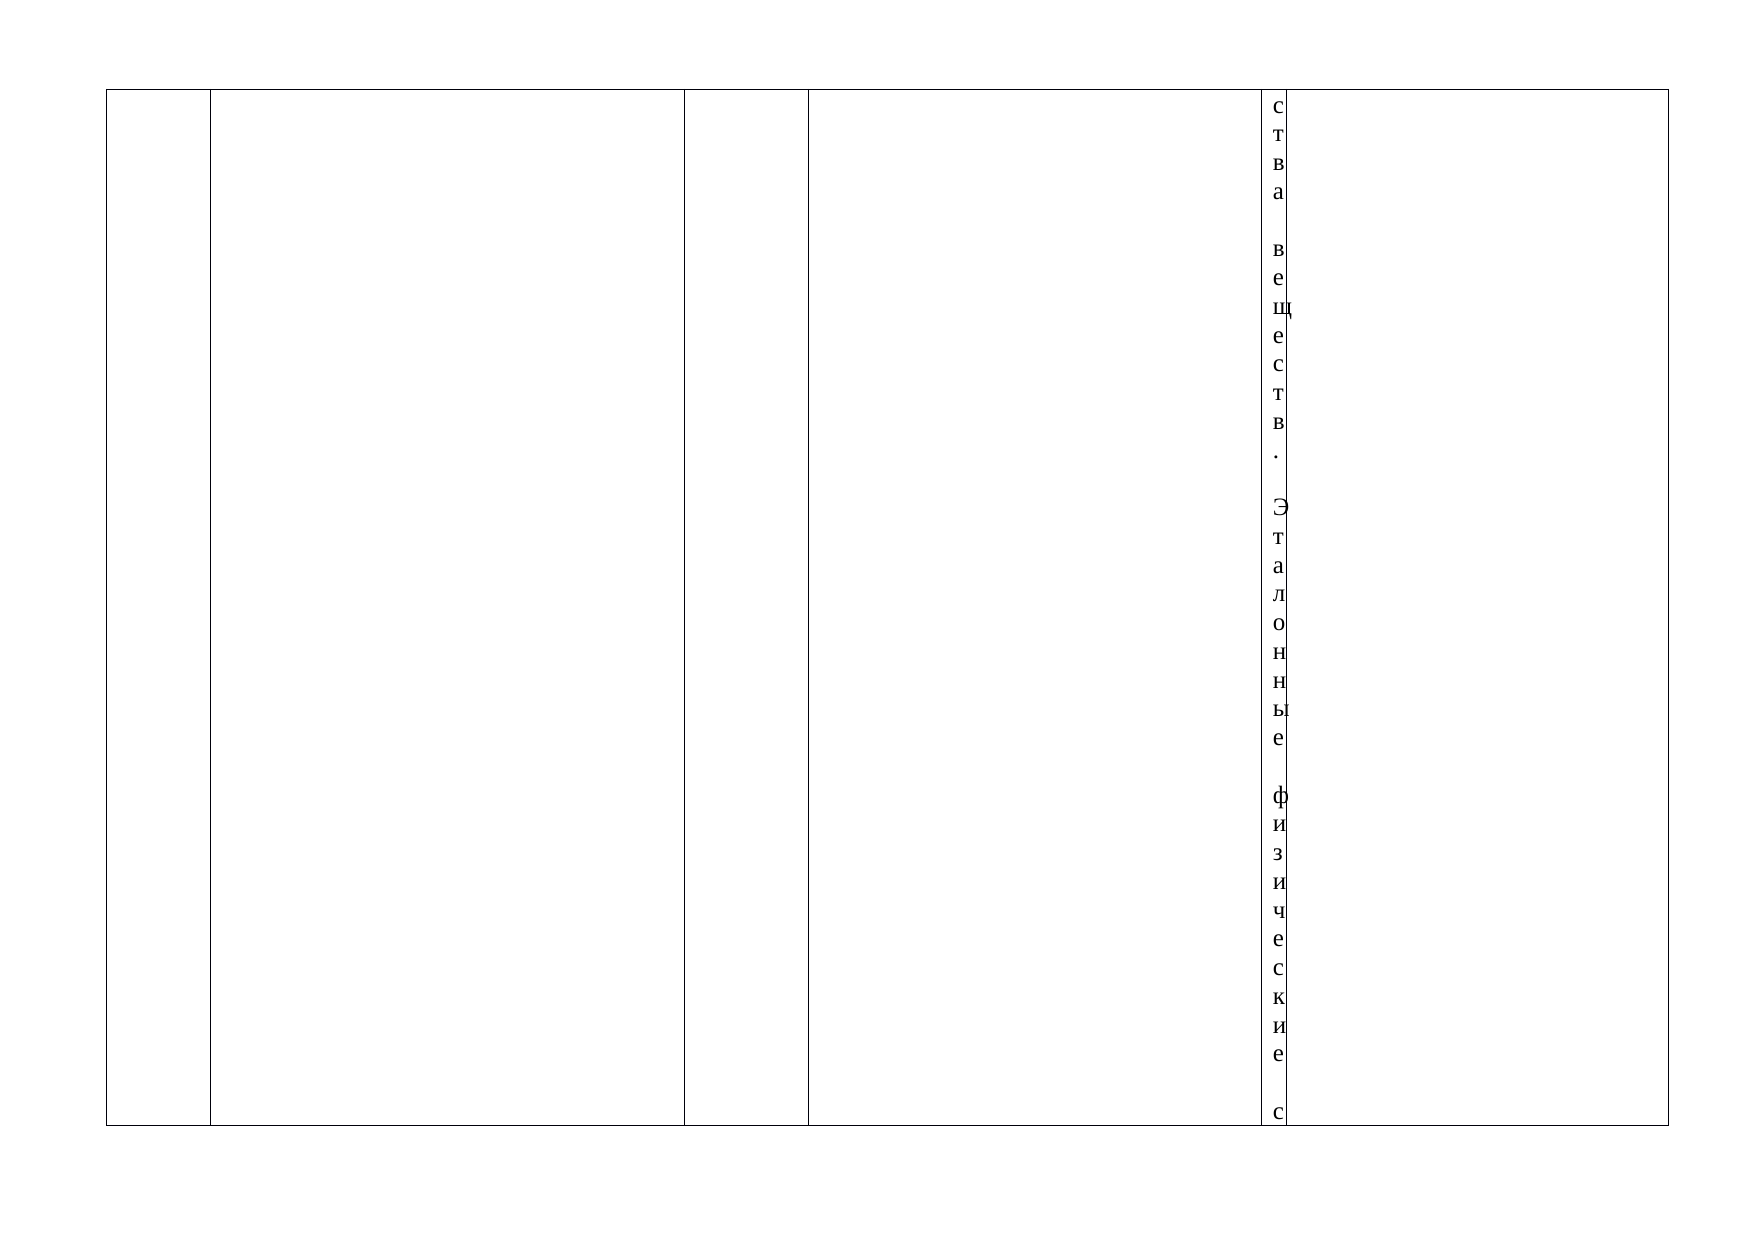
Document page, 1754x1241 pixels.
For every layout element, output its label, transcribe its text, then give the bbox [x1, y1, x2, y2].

table_cell [107, 90, 210, 1125]
table_cell Дискуссия Химический эксперимент Демонстрации. Коллекция материалов и изделий из них. Лабораторные опыты. 1. Ознакомление с коллекцией лабораторной посуды [1287, 90, 1668, 1125]
table_cell Тела и вещества. Свойства веществ. Эталонные физические свойства веществ. Материалы и материаловедение. Роль химии в жизни современного общества. Отношение общества к химии: хемофилия и хемофобия. [1262, 90, 1286, 1125]
table_cell [809, 90, 1261, 1125]
table_cell [211, 90, 684, 1125]
table_cell [685, 90, 808, 1125]
